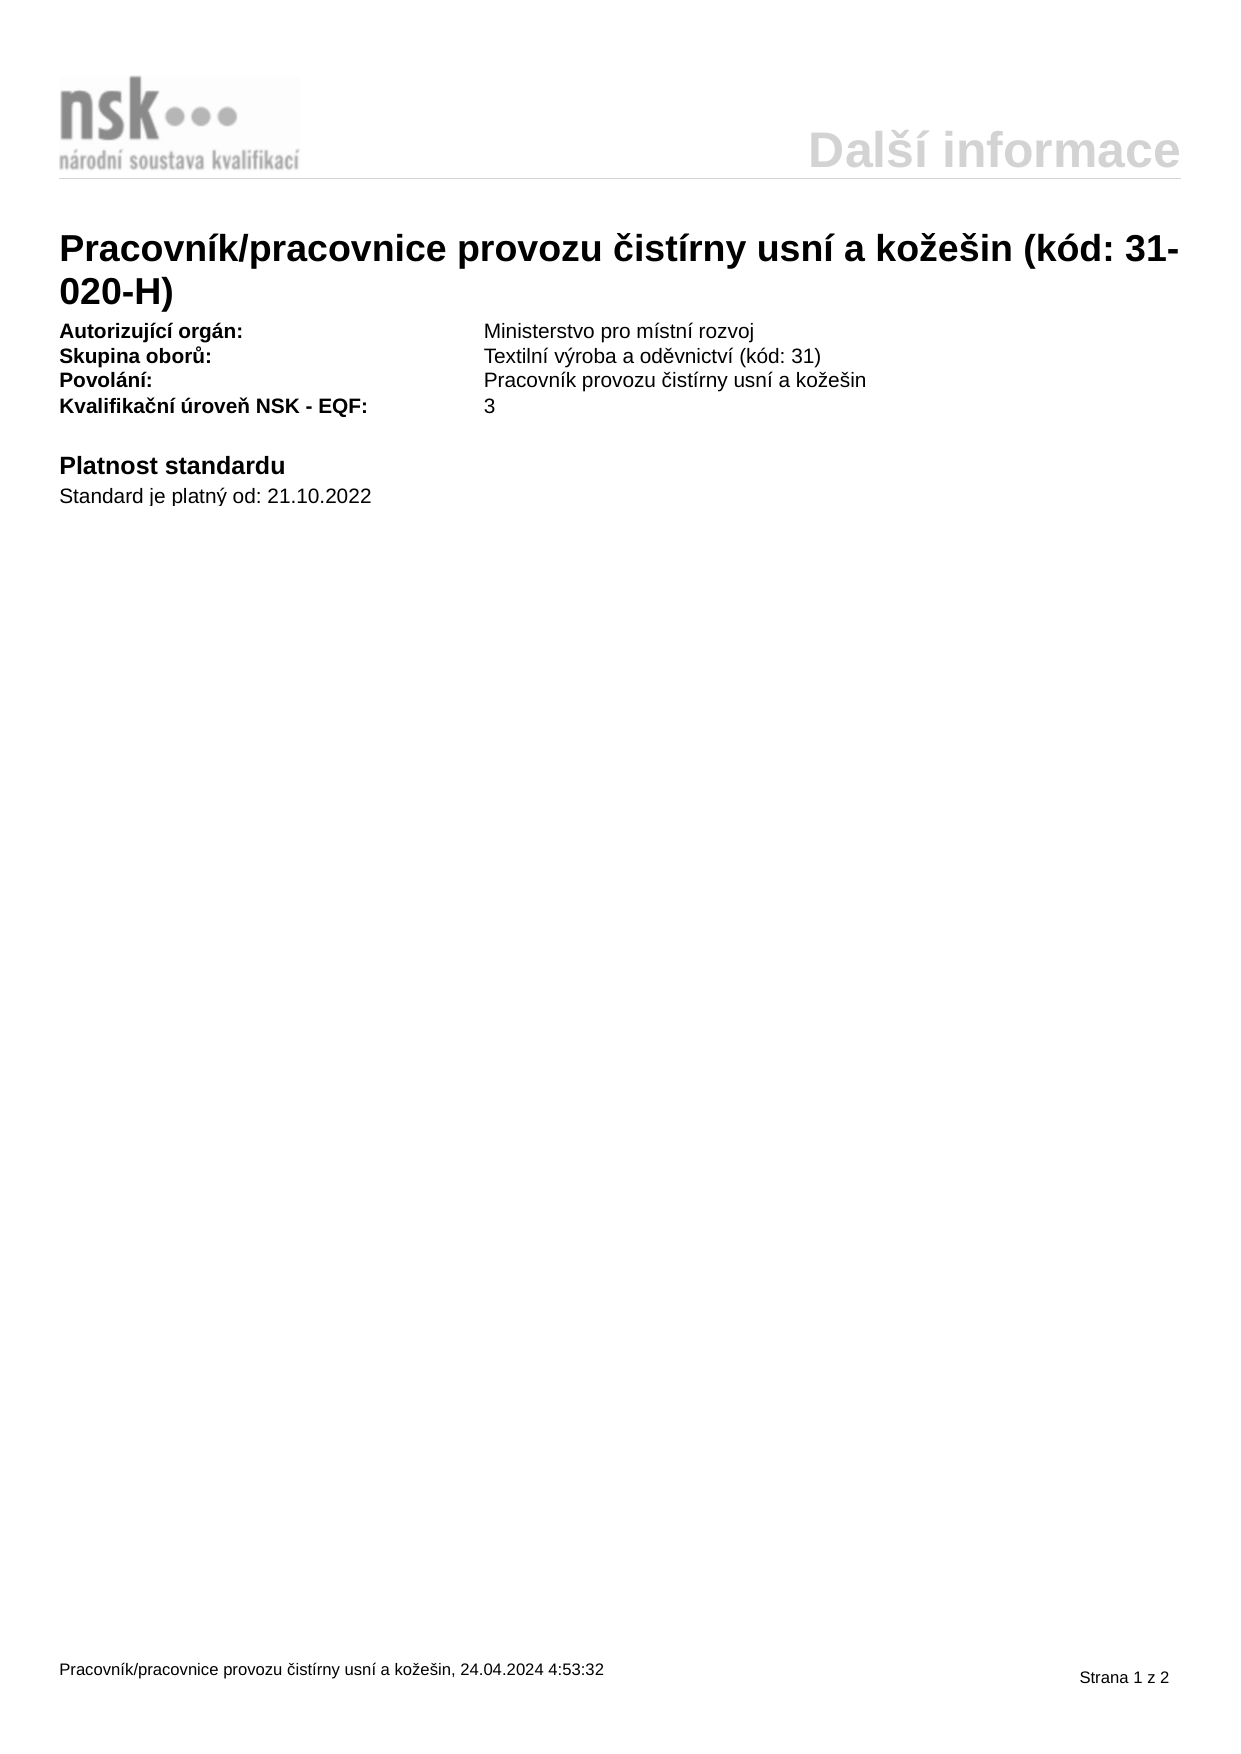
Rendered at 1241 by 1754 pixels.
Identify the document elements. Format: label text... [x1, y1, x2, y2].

table_cell [484, 418, 620, 447]
table_cell Pracovník/pracovnice provozu čistírny usní a kožešin (kód: 31-020-H) [59, 224, 1181, 313]
table_cell [620, 196, 626, 224]
table_cell [59, 179, 1181, 196]
table_cell Pracovník/pracovnice provozu čistírny usní a kožešin, 24.04.2024 4:53:32 [59, 1660, 862, 1696]
table_cell [862, 1106, 1169, 1383]
table_cell [484, 196, 620, 224]
table_cell Ministerstvo pro místní rozvoj [484, 319, 1181, 344]
table_cell [1169, 1660, 1181, 1696]
picture [58, 59, 621, 172]
table_cell Pracovník provozu čistírny usní a kožešin [484, 368, 1181, 393]
table_cell [59, 196, 483, 224]
table_cell [626, 806, 862, 1106]
table_cell [59, 313, 483, 319]
table_cell [59, 806, 483, 1106]
table_cell [862, 506, 1169, 806]
table_header [621, 59, 626, 172]
table_cell [626, 418, 862, 447]
table_cell Kvalifikační úroveň NSK - EQF: [59, 394, 483, 417]
table_cell [620, 806, 626, 1106]
table_cell [620, 1384, 626, 1659]
table_cell [626, 506, 862, 806]
table_cell 3 [484, 394, 1181, 417]
table_cell [484, 506, 620, 806]
table_header Další informace [626, 59, 1181, 178]
table_cell Standard je platný od: 21.10.2022 [59, 484, 1181, 506]
table_cell [626, 1106, 862, 1383]
table_cell Autorizující orgán: [59, 319, 483, 343]
table_cell [1169, 1106, 1181, 1383]
table_cell Platnost standardu [59, 448, 1181, 483]
table_cell [626, 196, 862, 224]
table_cell [484, 1384, 620, 1659]
table_cell [1169, 806, 1181, 1106]
table_cell [484, 172, 620, 178]
table_cell [620, 1106, 626, 1383]
table_cell [626, 313, 862, 319]
table_cell [59, 506, 483, 806]
table_cell [484, 313, 620, 319]
table_cell [862, 196, 1169, 224]
table_cell [862, 418, 1169, 447]
table_cell Povolání: [59, 368, 483, 392]
table_cell [620, 506, 626, 806]
table_cell [59, 172, 483, 178]
table_cell [59, 1106, 483, 1383]
table_cell [862, 1384, 1169, 1659]
table_cell [626, 1384, 862, 1659]
table_cell [484, 806, 620, 1106]
table_cell [59, 1384, 483, 1659]
table_cell [862, 806, 1169, 1106]
table_cell [1169, 1384, 1181, 1659]
table_cell Skupina oborů: [59, 344, 483, 368]
table_cell [59, 418, 483, 447]
table_cell [1169, 506, 1181, 806]
table_cell [862, 313, 1169, 319]
table_cell [620, 418, 626, 447]
table_cell [1169, 313, 1181, 319]
table_cell Textilní výroba a oděvnictví (kód: 31) [484, 344, 1181, 368]
table_cell [484, 1106, 620, 1383]
table_cell Strana 1 z 2 [862, 1660, 1169, 1696]
table_cell [1169, 196, 1181, 224]
table_cell [1169, 418, 1181, 447]
